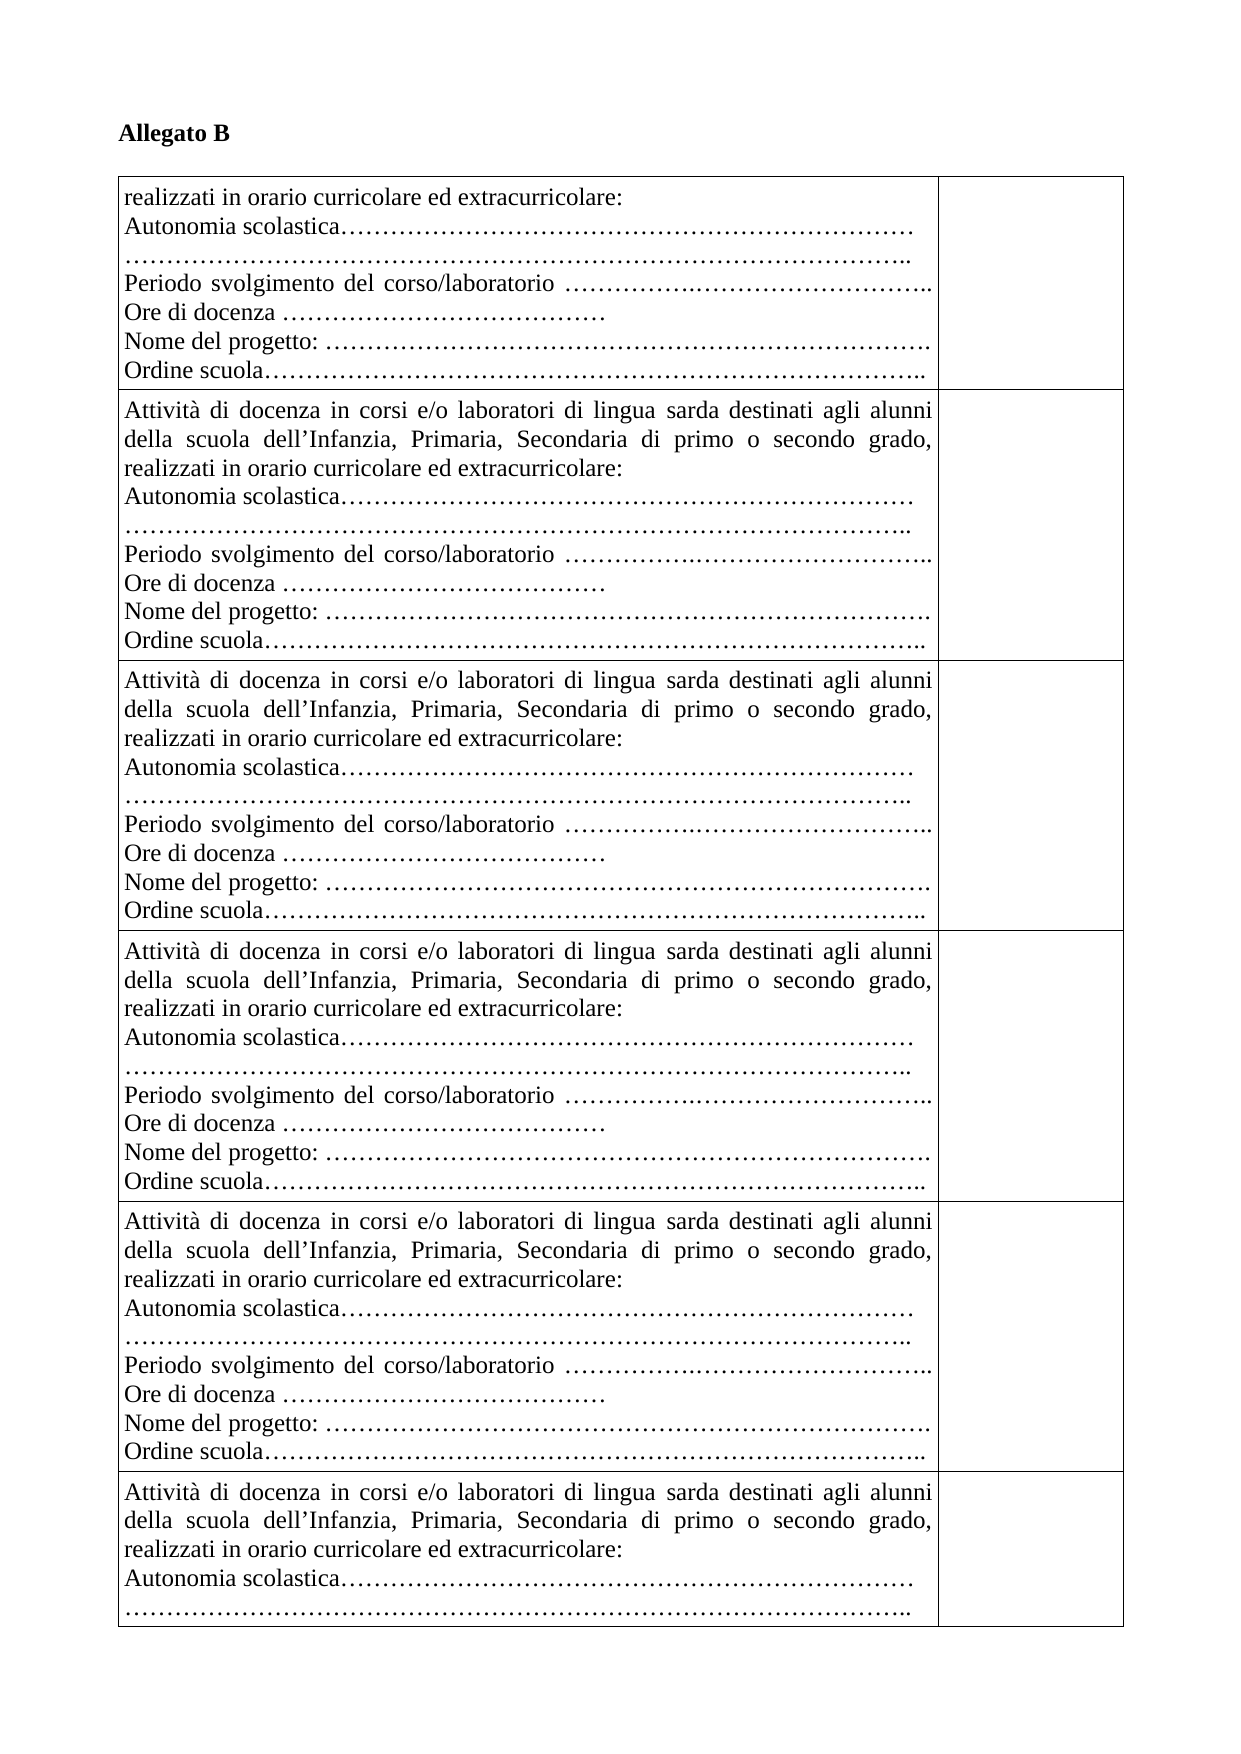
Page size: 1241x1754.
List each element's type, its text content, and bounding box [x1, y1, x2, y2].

table_cell Attività di docenza in corsi e/o laboratori di lingua sarda destinati agli alunni della scuola dell’Infanzia, Primaria, Secondaria di primo o secondo grado, realizzati in orario curricolare ed extracurricolare: Autonomia scolastica…………………………………………………………… ………………………………………………………………………………….. Periodo svolgimento del corso/laboratorio …………….……………………….. Ore di docenza ………………………………… Nome del progetto: ………………………………………………………………. Ordine scuola…………………………………………………………………….. [119, 931, 938, 1201]
table_cell Attività di docenza in corsi e/o laboratori di lingua sarda destinati agli alunni della scuola dell’Infanzia, Primaria, Secondaria di primo o secondo grado, realizzati in orario curricolare ed extracurricolare: Autonomia scolastica…………………………………………………………… ………………………………………………………………………………….. [119, 1472, 938, 1626]
table_cell [939, 1202, 1123, 1471]
table_cell [939, 1472, 1123, 1626]
table_cell [939, 661, 1123, 930]
table_cell Attività di docenza in corsi e/o laboratori di lingua sarda destinati agli alunni della scuola dell’Infanzia, Primaria, Secondaria di primo o secondo grado, realizzati in orario curricolare ed extracurricolare: Autonomia scolastica…………………………………………………………… ………………………………………………………………………………….. Periodo svolgimento del corso/laboratorio …………….……………………….. Ore di docenza ………………………………… Nome del progetto: ………………………………………………………………. Ordine scuola…………………………………………………………………….. [119, 390, 938, 660]
table_cell [939, 390, 1123, 660]
table_cell Attività di docenza in corsi e/o laboratori di lingua sarda destinati agli alunni della scuola dell’Infanzia, Primaria, Secondaria di primo o secondo grado, realizzati in orario curricolare ed extracurricolare: Autonomia scolastica…………………………………………………………… ………………………………………………………………………………….. Periodo svolgimento del corso/laboratorio …………….……………………….. Ore di docenza ………………………………… Nome del progetto: ………………………………………………………………. Ordine scuola…………………………………………………………………….. [119, 661, 938, 930]
table_cell Attività di docenza in corsi e/o laboratori di lingua sarda destinati agli alunni della scuola dell’Infanzia, Primaria, Secondaria di primo o secondo grado, realizzati in orario curricolare ed extracurricolare: Autonomia scolastica…………………………………………………………… ………………………………………………………………………………….. Periodo svolgimento del corso/laboratorio …………….……………………….. Ore di docenza ………………………………… Nome del progetto: ………………………………………………………………. Ordine scuola…………………………………………………………………….. [119, 1202, 938, 1471]
table_cell realizzati in orario curricolare ed extracurricolare: Autonomia scolastica…………………………………………………………… ………………………………………………………………………………….. Periodo svolgimento del corso/laboratorio …………….……………………….. Ore di docenza ………………………………… Nome del progetto: ………………………………………………………………. Ordine scuola…………………………………………………………………….. [119, 177, 938, 389]
table_cell [939, 177, 1123, 389]
table_cell [939, 931, 1123, 1201]
